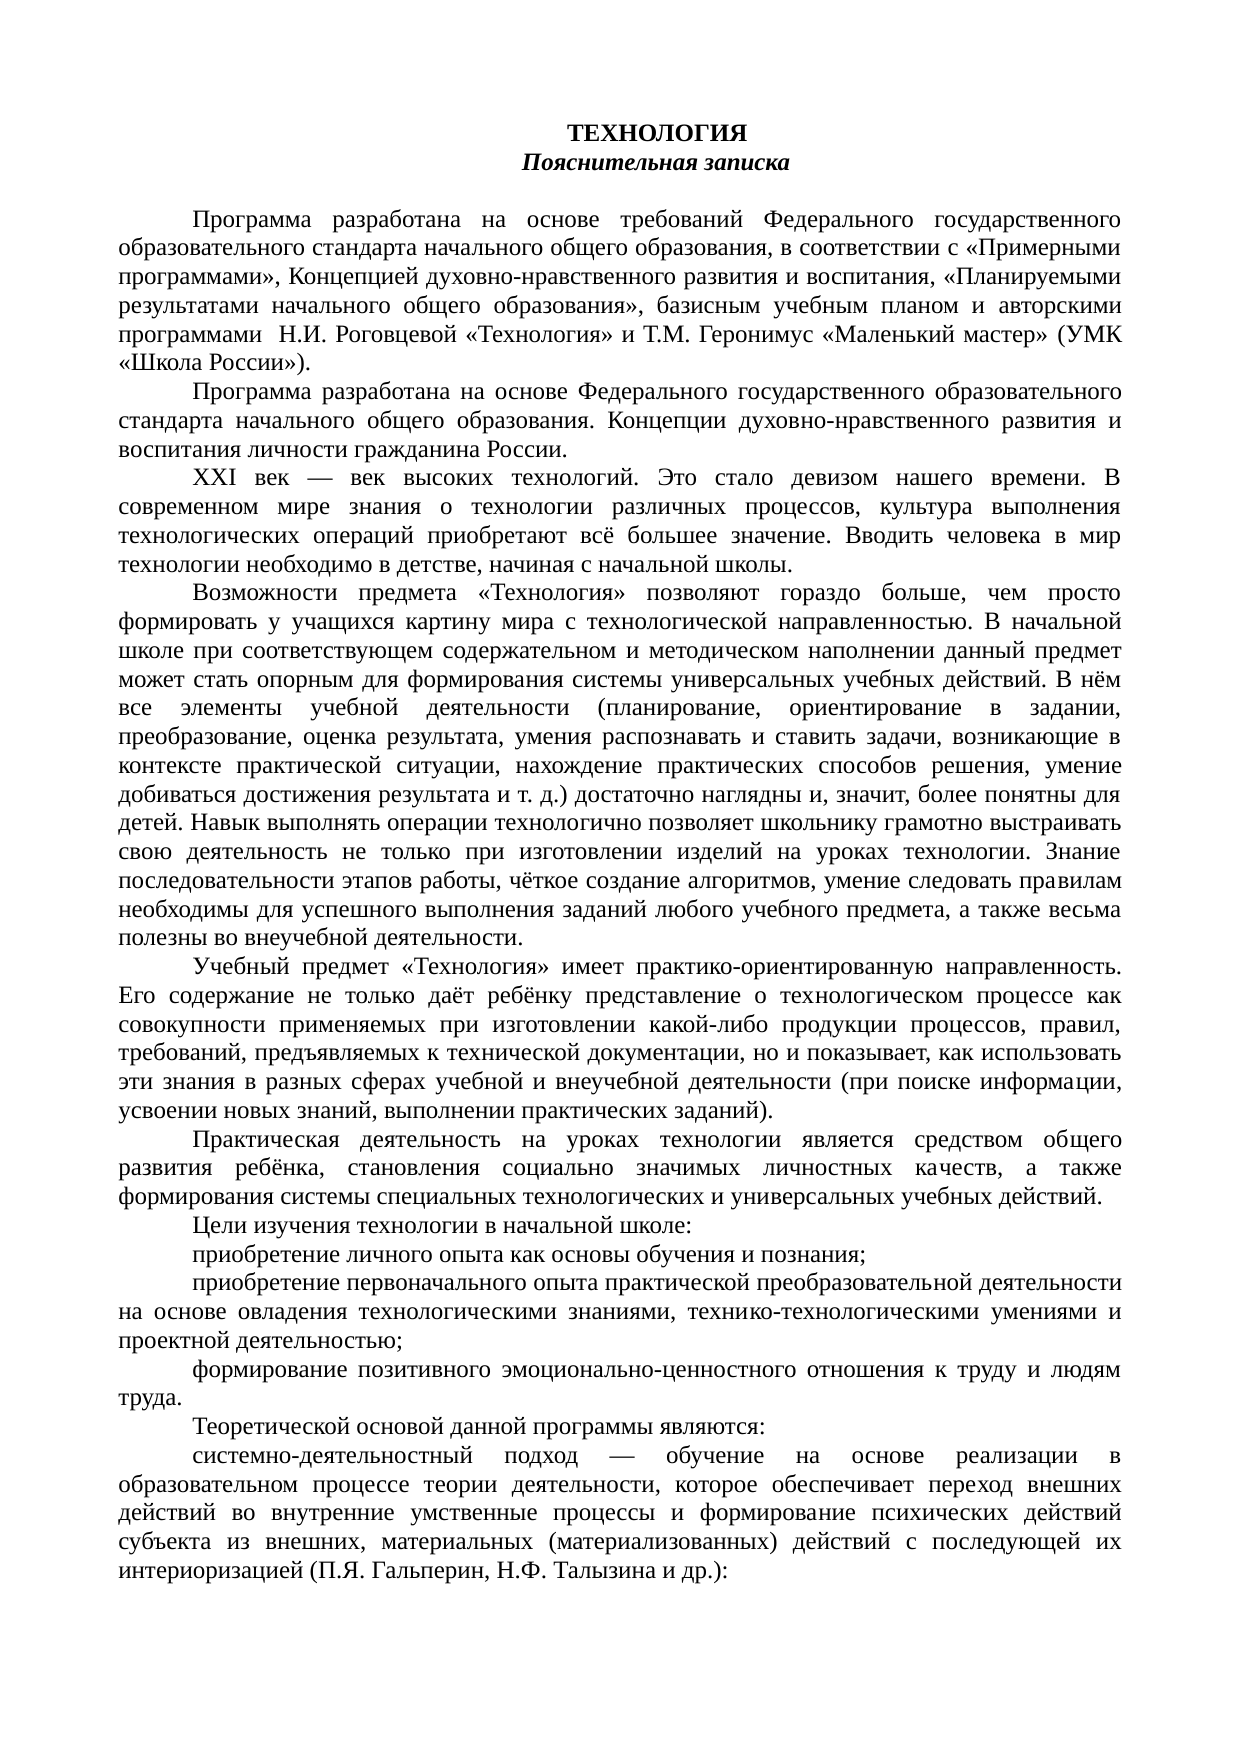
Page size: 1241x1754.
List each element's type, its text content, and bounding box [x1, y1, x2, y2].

text Практическая деятельность на уроках технологии является средством об­щего развития ребёнка, становления социально значимых личностных ка­честв, а также формирования системы специальных технологических и уни­версальных учебных действий. [118, 1124, 1122, 1210]
text приобретение личного опыта как основы обучения и познания; [118, 1239, 1122, 1267]
text Возможности предмета «Технология» позволяют гораздо больше, чем просто формировать у учащихся картину мира с технологической направлен­ностью. В начальной школе при соответствующем содержательном и методи­ческом наполнении данный предмет может стать опорным для формирова­ния системы универсальных учебных действий. В нём все элементы учебной деятельности (планирование, ориентирование в задании, преобразование, оценка результата, умения распознавать и ставить задачи, возникающие в контексте практической ситуации, нахождение практических способов реше­ния, умение добиваться достижения результата и т. д.) достаточно наглядны и, значит, более понятны для детей. Навык выполнять операции техноло­гично позволяет школьнику грамотно выстраивать свою деятельность не только при изготовлении изделий на уроках технологии. Знание последова­тельности этапов работы, чёткое создание алгоритмов, умение следовать пра­вилам необходимы для успешного выполнения заданий любого учебного предмета, а также весьма полезны во внеучебной деятельности. [118, 577, 1122, 951]
text Учебный предмет «Технология» имеет практико-ориентированную на­правленность. Его содержание не только даёт ребёнку представление о тех­нологическом процессе как совокупности применяемых при изготовлении какой-либо продукции процессов, правил, требований, предъявляемых к тех­нической документации, но и показывает, как использовать эти знания в разных сферах учебной и внеучебной деятельности (при поиске информа­ции, усвоении новых знаний, выполнении практических заданий). [118, 951, 1122, 1124]
text системно-деятельностный подход — обучение на основе реализации в образовательном процессе теории деятельности, которое обеспечивает пере­ход внешних действий во внутренние умственные процессы и формирова­ние психических действий субъекта из внешних, материальных (материали­зованных) действий с последующей их интериоризацией (П.Я. Гальперин, Н.Ф. Талызина и др.): [118, 1440, 1122, 1584]
text XXI век — век высоких технологий. Это стало девизом нашего времени. В современном мире знания о технологии различных процессов, культура выполнения технологических операций приобретают всё большее значение. Вводить человека в мир технологии необходимо в детстве, начиная с началь­ной школы. [118, 462, 1122, 577]
text Программа разработана на основе требований Федерального государственного образовательного стандарта начального общего образования, в соответствии с «Примерными программами», Концепцией духовно-нравственного развития и воспитания, «Планируемыми результатами начального общего образования», базисным учебным планом и авторскими программами Н.И. Роговцевой «Технология» и Т.М. Геронимус «Маленький мастер» (УМК «Школа России»). [118, 204, 1122, 376]
text ТЕХНОЛОГИЯ [118, 118, 1122, 147]
text Программа разработана на основе Федерального государственного обра­зовательного стандарта начального общего образования. Концепции духов­но-нравственного развития и воспитания личности гражданина России. [118, 376, 1122, 462]
text формирование позитивного эмоционально-ценностного отношения к труду и людям труда. [118, 1354, 1122, 1411]
text приобретение первоначального опыта практической преобразователь­ной деятельности на основе овладения технологическими знаниями, техни­ко-технологическими умениями и проектной деятельностью; [118, 1267, 1122, 1354]
text Теоретической основой данной программы являются: [118, 1411, 1122, 1440]
text Пояснительная записка [118, 147, 1122, 176]
text Цели изучения технологии в начальной школе: [118, 1210, 1122, 1239]
